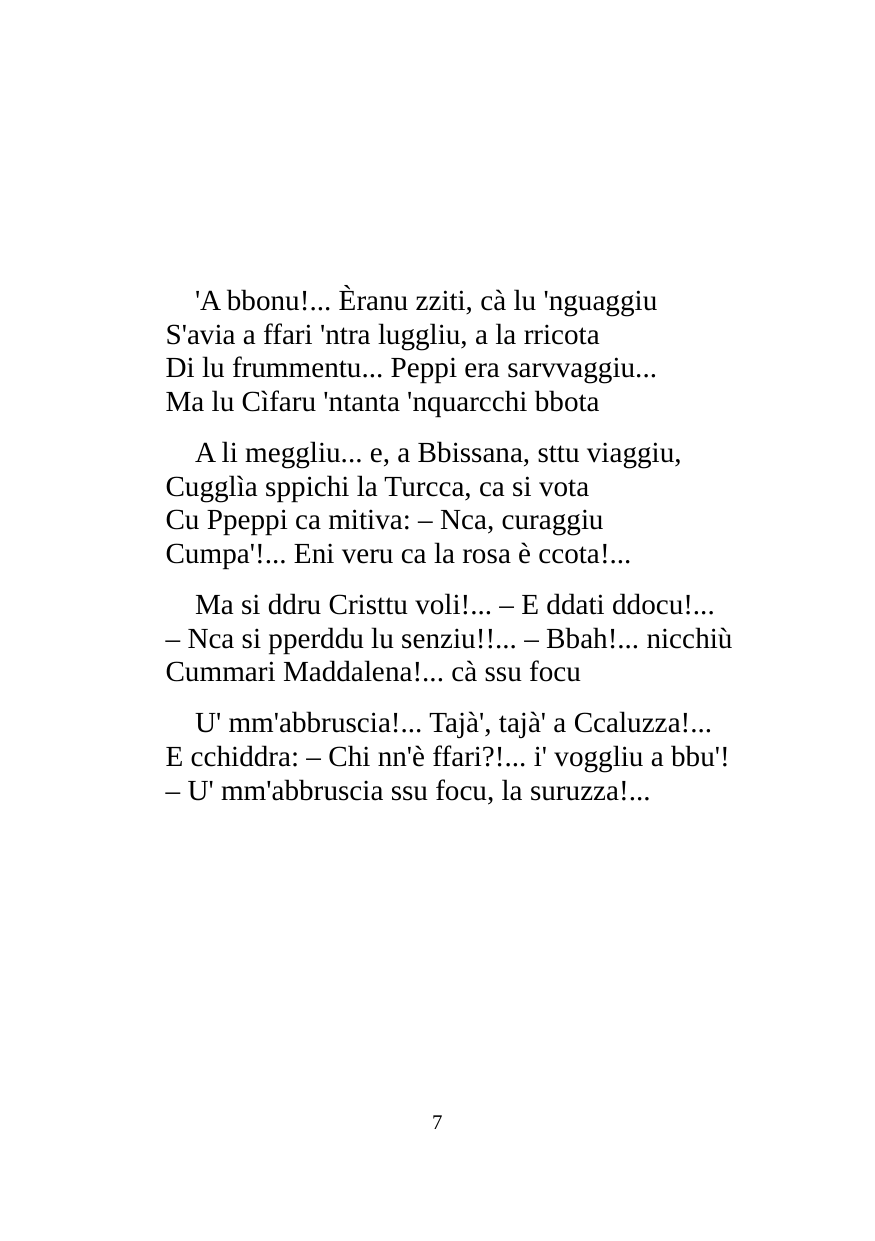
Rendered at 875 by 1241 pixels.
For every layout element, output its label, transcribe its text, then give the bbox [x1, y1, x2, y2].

text Ma si ddru Cristtu voli!... – E ddati ddocu!... – Nca si pperddu lu senziu!!... – Bbah!... nicchiù Cummari Maddalena!... cà ssu focu [165, 587, 768, 688]
text U' mm'abbruscia!... Tajà', tajà' a Ccaluzza!... E cchiddra: – Chi nn'è ffari?!... i' voggliu a bbu'! – U' mm'abbruscia ssu focu, la suruzza!... [165, 706, 768, 806]
text A li meggliu... e, a Bbissana, sttu viaggiu, Cugglìa sppichi la Turcca, ca si vota Cu Ppeppi ca mitiva: – Nca, curaggiu Cumpa'!... Eni veru ca la rosa è ccota!... [165, 435, 768, 569]
text 'A bbonu!... Èranu zziti, cà lu 'nguaggiu S'avia a ffari 'ntra luggliu, a la rricota Di lu frummentu... Peppi era sarvvaggiu... Ma lu Cìfaru 'ntanta 'nquarcchi bbota [165, 283, 768, 418]
